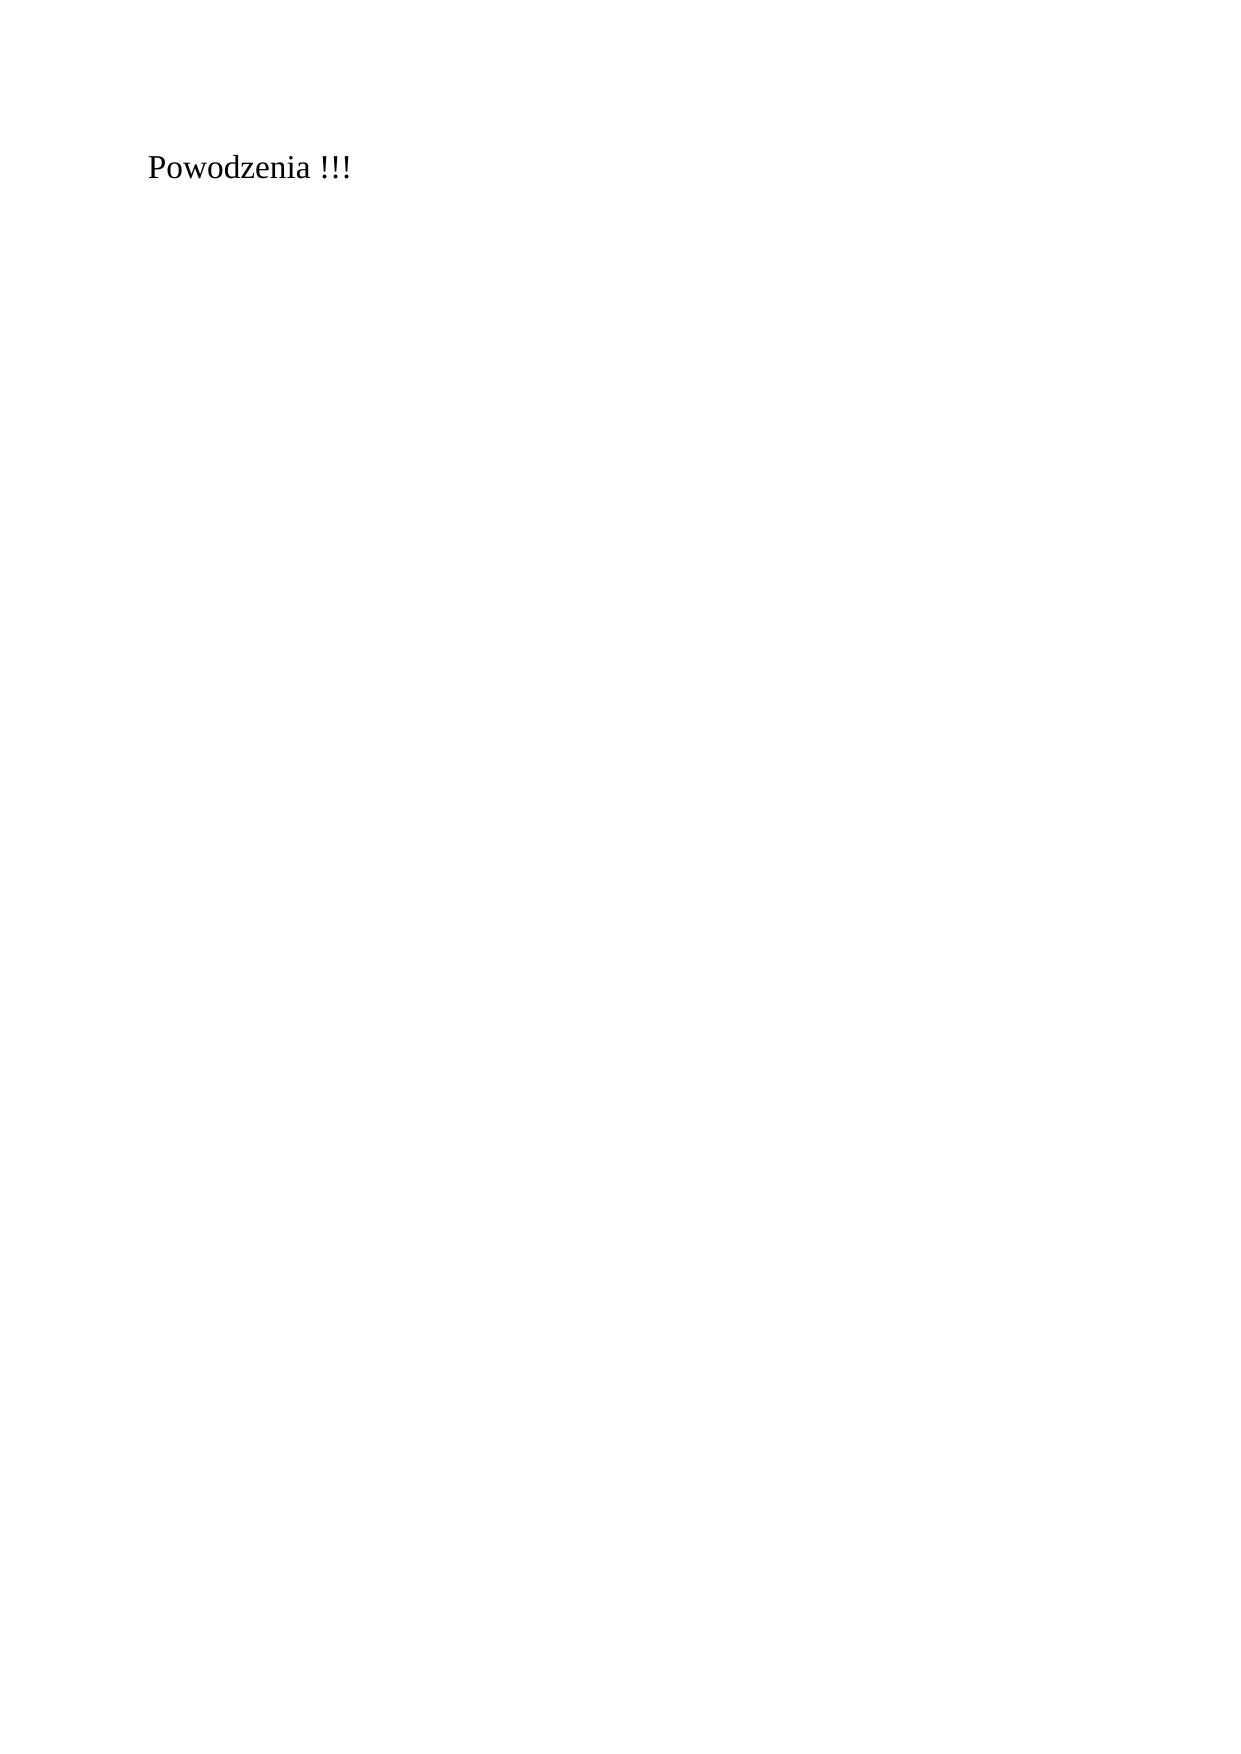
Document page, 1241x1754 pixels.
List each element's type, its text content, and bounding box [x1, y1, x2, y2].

text Powodzenia !!! [148, 148, 1093, 186]
